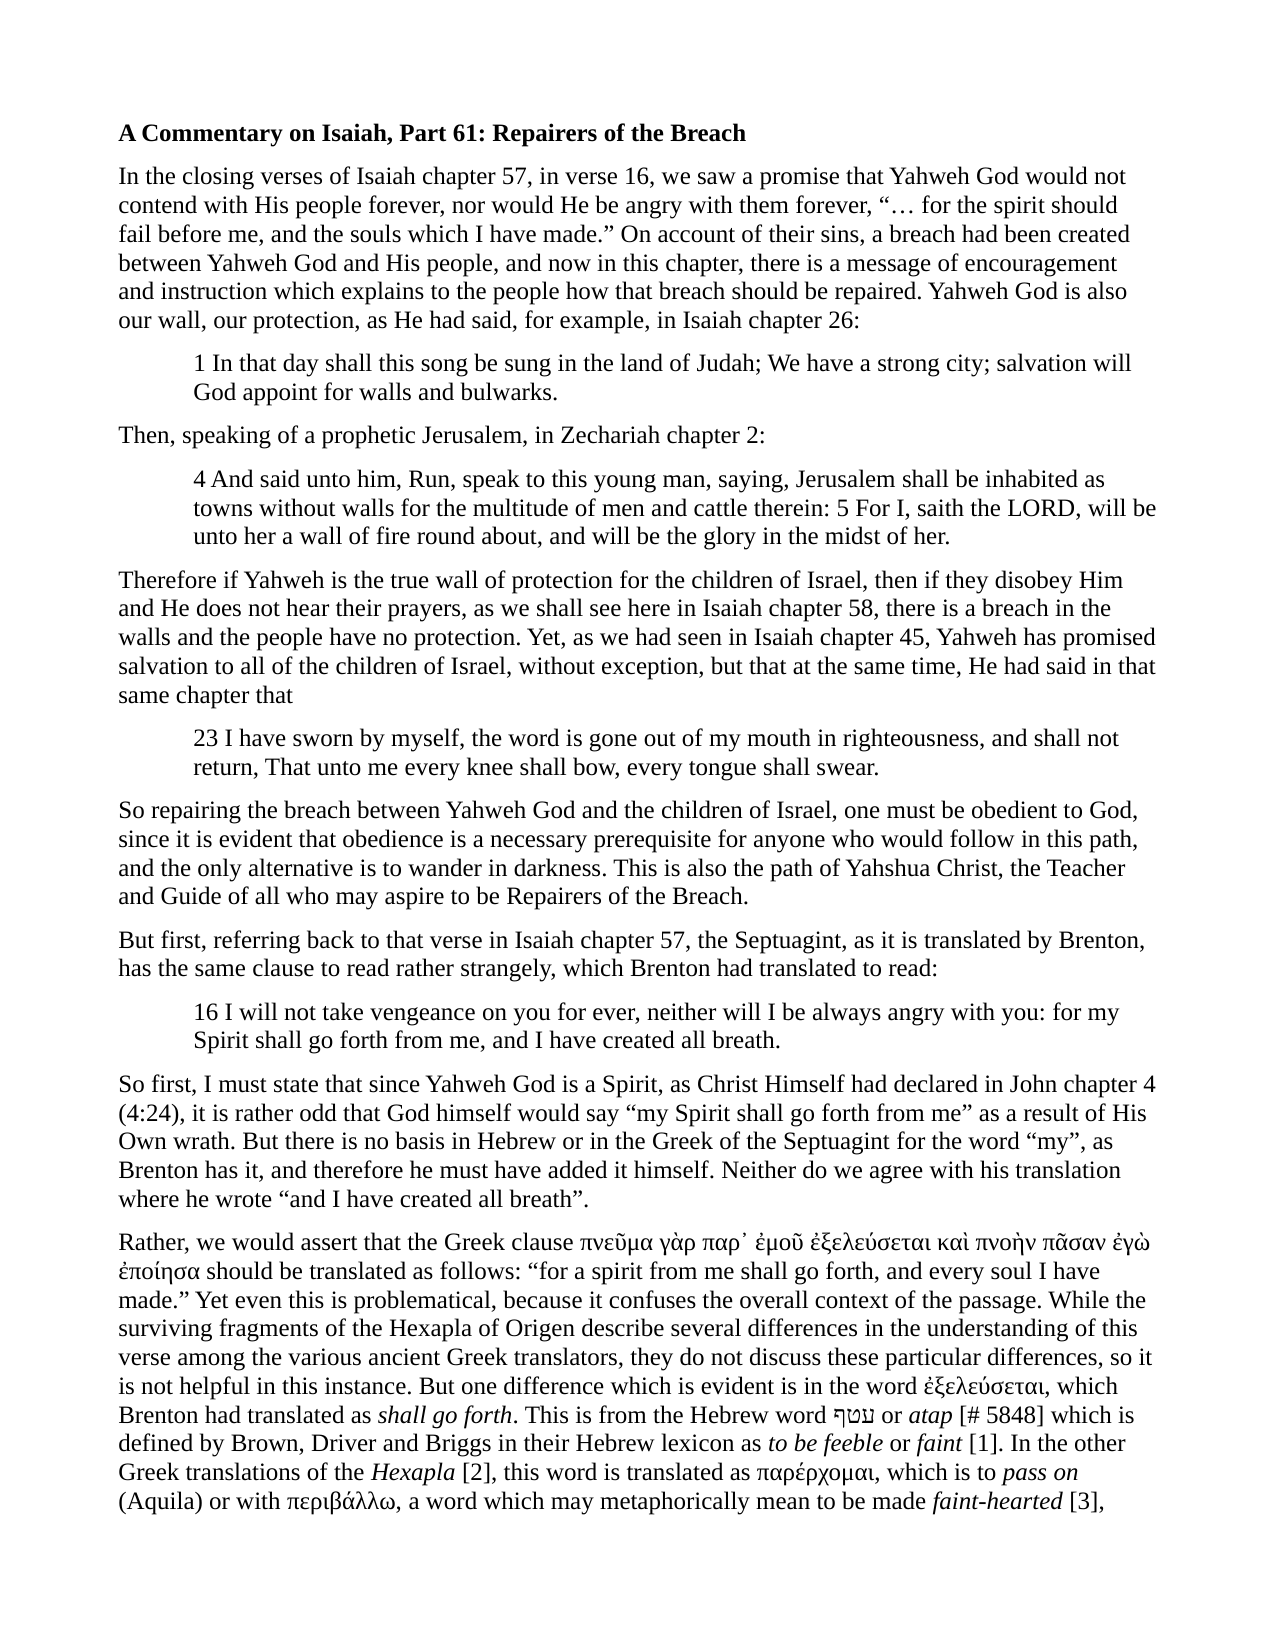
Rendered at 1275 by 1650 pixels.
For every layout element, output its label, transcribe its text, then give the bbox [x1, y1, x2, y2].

text So first, I must state that since Yahweh God is a Spirit, as Christ Himself had declared in John chapter 4 (4:24), it is rather odd that God himself would say “my Spirit shall go forth from me” as a result of His Own wrath. But there is no basis in Hebrew or in the Greek of the Septuagint for the word “my”, as Brenton has it, and therefore he must have added it himself. Neither do we agree with his translation where he wrote “and I have created all breath”. [118, 1069, 1157, 1213]
text Rather, we would assert that the Greek clause πνεῦμα γὰρ παρ᾽ ἐμοῦ ἐξελεύσεται καὶ πνοὴν πᾶσαν ἐγὼ ἐποίησα should be translated as follows: “for a spirit from me shall go forth, and every soul I have made.” Yet even this is problematical, because it confuses the overall context of the passage. While the surviving fragments of the Hexapla of Origen describe several differences in the understanding of this verse among the various ancient Greek translators, they do not discuss these particular differences, so it is not helpful in this instance. But one difference which is evident is in the word ἐξελεύσεται, which Brenton had translated as shall go forth. This is from the Hebrew word עטף or atap [# 5848] which is defined by Brown, Driver and Briggs in their Hebrew lexicon as to be feeble or faint [1]. In the other Greek translations of the Hexapla [2], this word is translated as παρέρχομαι, which is to pass on (Aquila) or with περιβάλλω, a word which may metaphorically mean to be made faint-hearted [3], among other things (Symmachus and Theodotion). This, in my opinion, reflects an imperfect understanding of Greek among the Septuagint translators, however the later translators did better. [118, 1227, 1157, 1515]
text In the closing verses of Isaiah chapter 57, in verse 16, we saw a promise that Yahweh God would not contend with His people forever, nor would He be angry with them forever, “… for the spirit should fail before me, and the souls which I have made.” On account of their sins, a breach had been created between Yahweh God and His people, and now in this chapter, there is a message of encouragement and instruction which explains to the people how that breach should be repaired. Yahweh God is also our wall, our protection, as He had said, for example, in Isaiah chapter 26: [118, 161, 1157, 334]
text But first, referring back to that verse in Isaiah chapter 57, the Septuagint, as it is translated by Brenton, has the same clause to read rather strangely, which Brenton had translated to read: [118, 925, 1157, 982]
text Therefore if Yahweh is the true wall of protection for the children of Israel, then if they disobey Him and He does not hear their prayers, as we shall see here in Isaiah chapter 58, there is a breach in the walls and the people have no protection. Yet, as we had seen in Isaiah chapter 45, Yahweh has promised salvation to all of the children of Israel, without exception, but that at the same time, He had said in that same chapter that [118, 565, 1157, 708]
text 16 I will not take vengeance on you for ever, neither will I be always angry with you: for my Spirit shall go forth from me, and I have created all breath. [193, 997, 1157, 1054]
text So repairing the breach between Yahweh God and the children of Israel, one must be obedient to God, since it is evident that obedience is a necessary prerequisite for anyone who would follow in this path, and the only alternative is to wander in darkness. This is also the path of Yahshua Christ, the Teacher and Guide of all who may aspire to be Repairers of the Breach. [118, 795, 1157, 910]
text Then, speaking of a prophetic Jerusalem, in Zechariah chapter 2: [118, 421, 1157, 449]
text 4 And said unto him, Run, speak to this young man, saying, Jerusalem shall be inhabited as towns without walls for the multitude of men and cattle therein: 5 For I, saith the LORD, will be unto her a wall of fire round about, and will be the glory in the midst of her. [193, 464, 1157, 550]
text 1 In that day shall this song be sung in the land of Judah; We have a strong city; salvation will God appoint for walls and bulwarks. [193, 348, 1157, 406]
text 23 I have sworn by myself, the word is gone out of my mouth in righteousness, and shall not return, That unto me every knee shall bow, every tongue shall swear. [193, 723, 1157, 781]
text A Commentary on Isaiah, Part 61: Repairers of the Breach [118, 118, 1157, 147]
